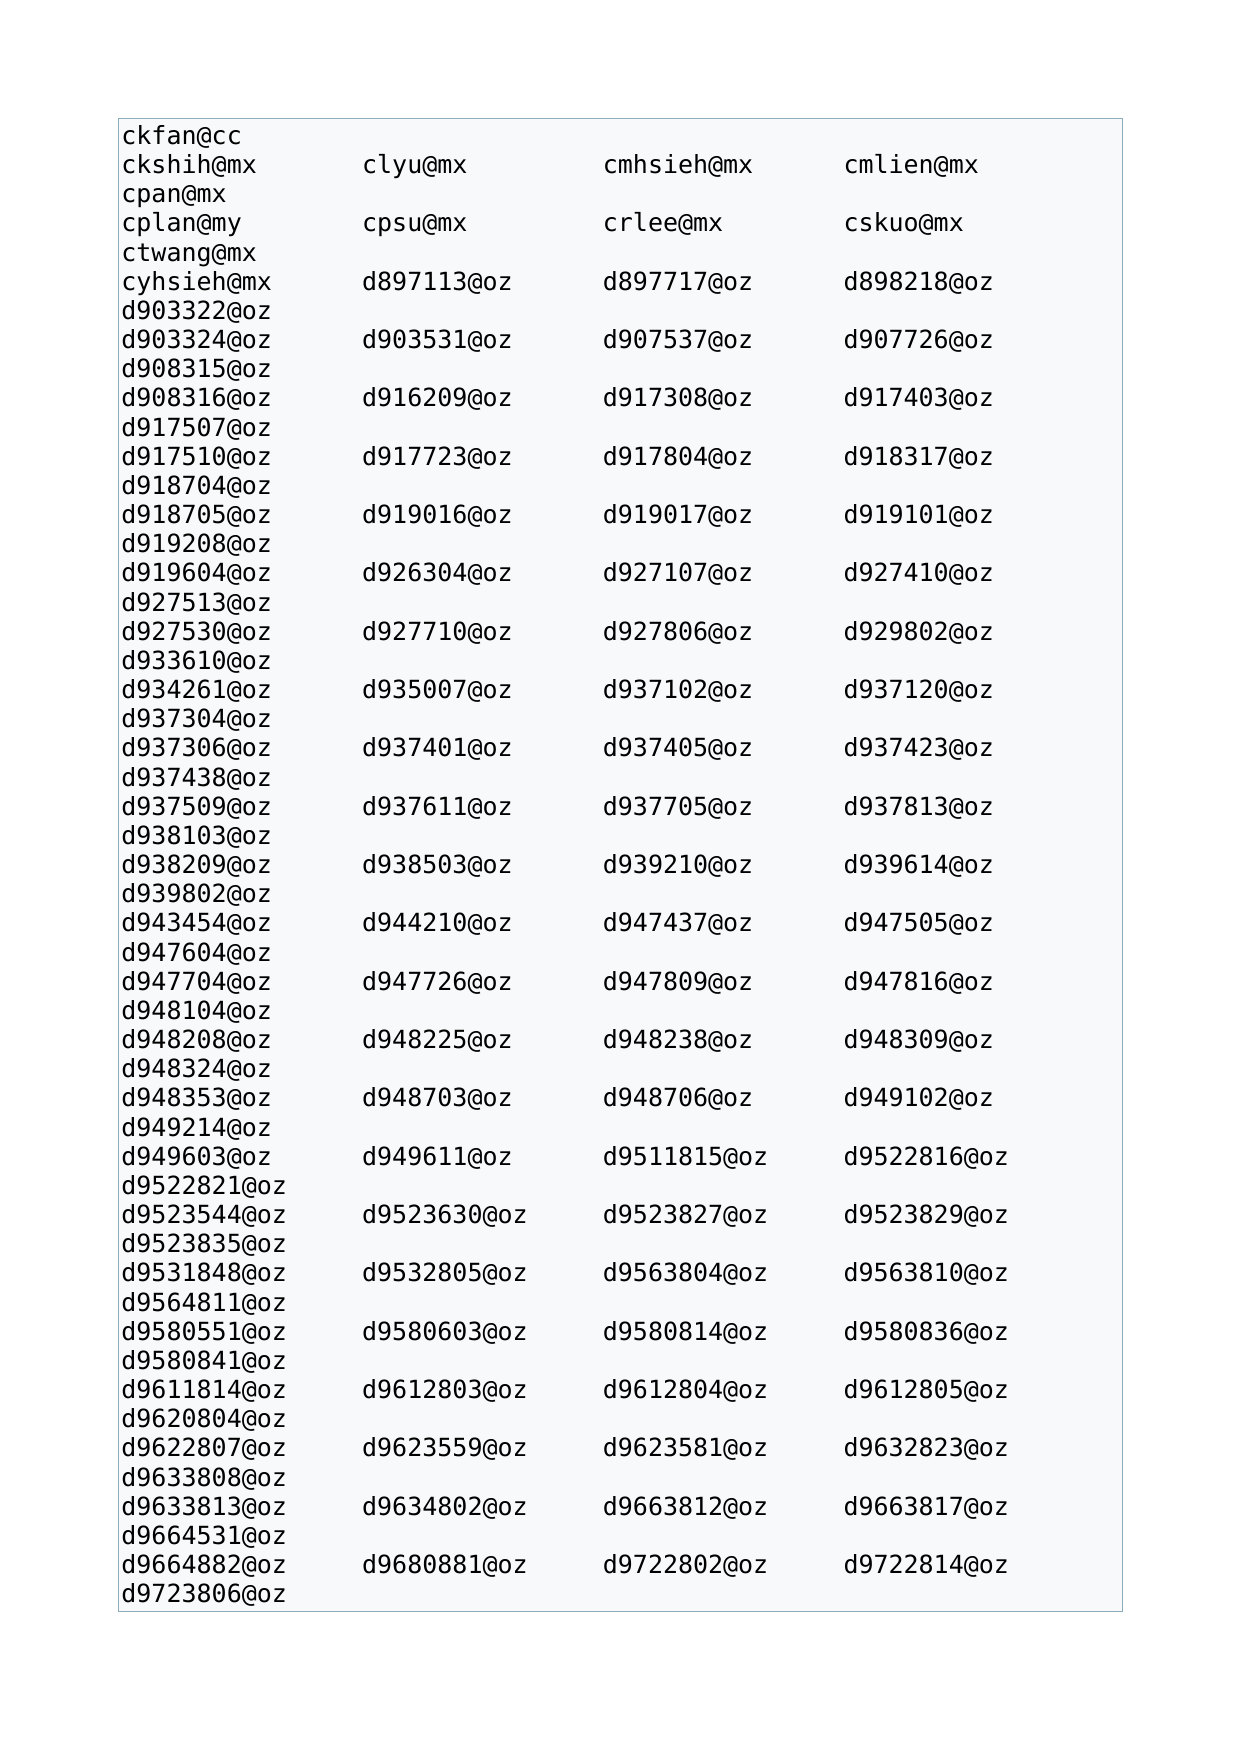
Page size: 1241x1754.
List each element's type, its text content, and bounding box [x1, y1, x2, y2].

text ckfan@cc ckshih@mx clyu@mx cmhsieh@mx cmlien@mx cpan@mx cplan@my cpsu@mx crlee@mx cskuo@mx ctwang@mx cyhsieh@mx d897113@oz d897717@oz d898218@oz d903322@oz d903324@oz d903531@oz d907537@oz d907726@oz d908315@oz d908316@oz d916209@oz d917308@oz d917403@oz d917507@oz d917510@oz d917723@oz d917804@oz d918317@oz d918704@oz d918705@oz d919016@oz d919017@oz d919101@oz d919208@oz d919604@oz d926304@oz d927107@oz d927410@oz d927513@oz d927530@oz d927710@oz d927806@oz d929802@oz d933610@oz d934261@oz d935007@oz d937102@oz d937120@oz d937304@oz d937306@oz d937401@oz d937405@oz d937423@oz d937438@oz d937509@oz d937611@oz d937705@oz d937813@oz d938103@oz d938209@oz d938503@oz d939210@oz d939614@oz d939802@oz d943454@oz d944210@oz d947437@oz d947505@oz d947604@oz d947704@oz d947726@oz d947809@oz d947816@oz d948104@oz d948208@oz d948225@oz d948238@oz d948309@oz d948324@oz d948353@oz d948703@oz d948706@oz d949102@oz d949214@oz d949603@oz d949611@oz d9511815@oz d9522816@oz d9522821@oz d9523544@oz d9523630@oz d9523827@oz d9523829@oz d9523835@oz d9531848@oz d9532805@oz d9563804@oz d9563810@oz d9564811@oz d9580551@oz d9580603@oz d9580814@oz d9580836@oz d9580841@oz d9611814@oz d9612803@oz d9612804@oz d9612805@oz d9620804@oz d9622807@oz d9623559@oz d9623581@oz d9632823@oz d9633808@oz d9633813@oz d9634802@oz d9663812@oz d9663817@oz d9664531@oz d9664882@oz d9680881@oz d9722802@oz d9722814@oz d9723806@oz [119, 119, 1122, 1611]
